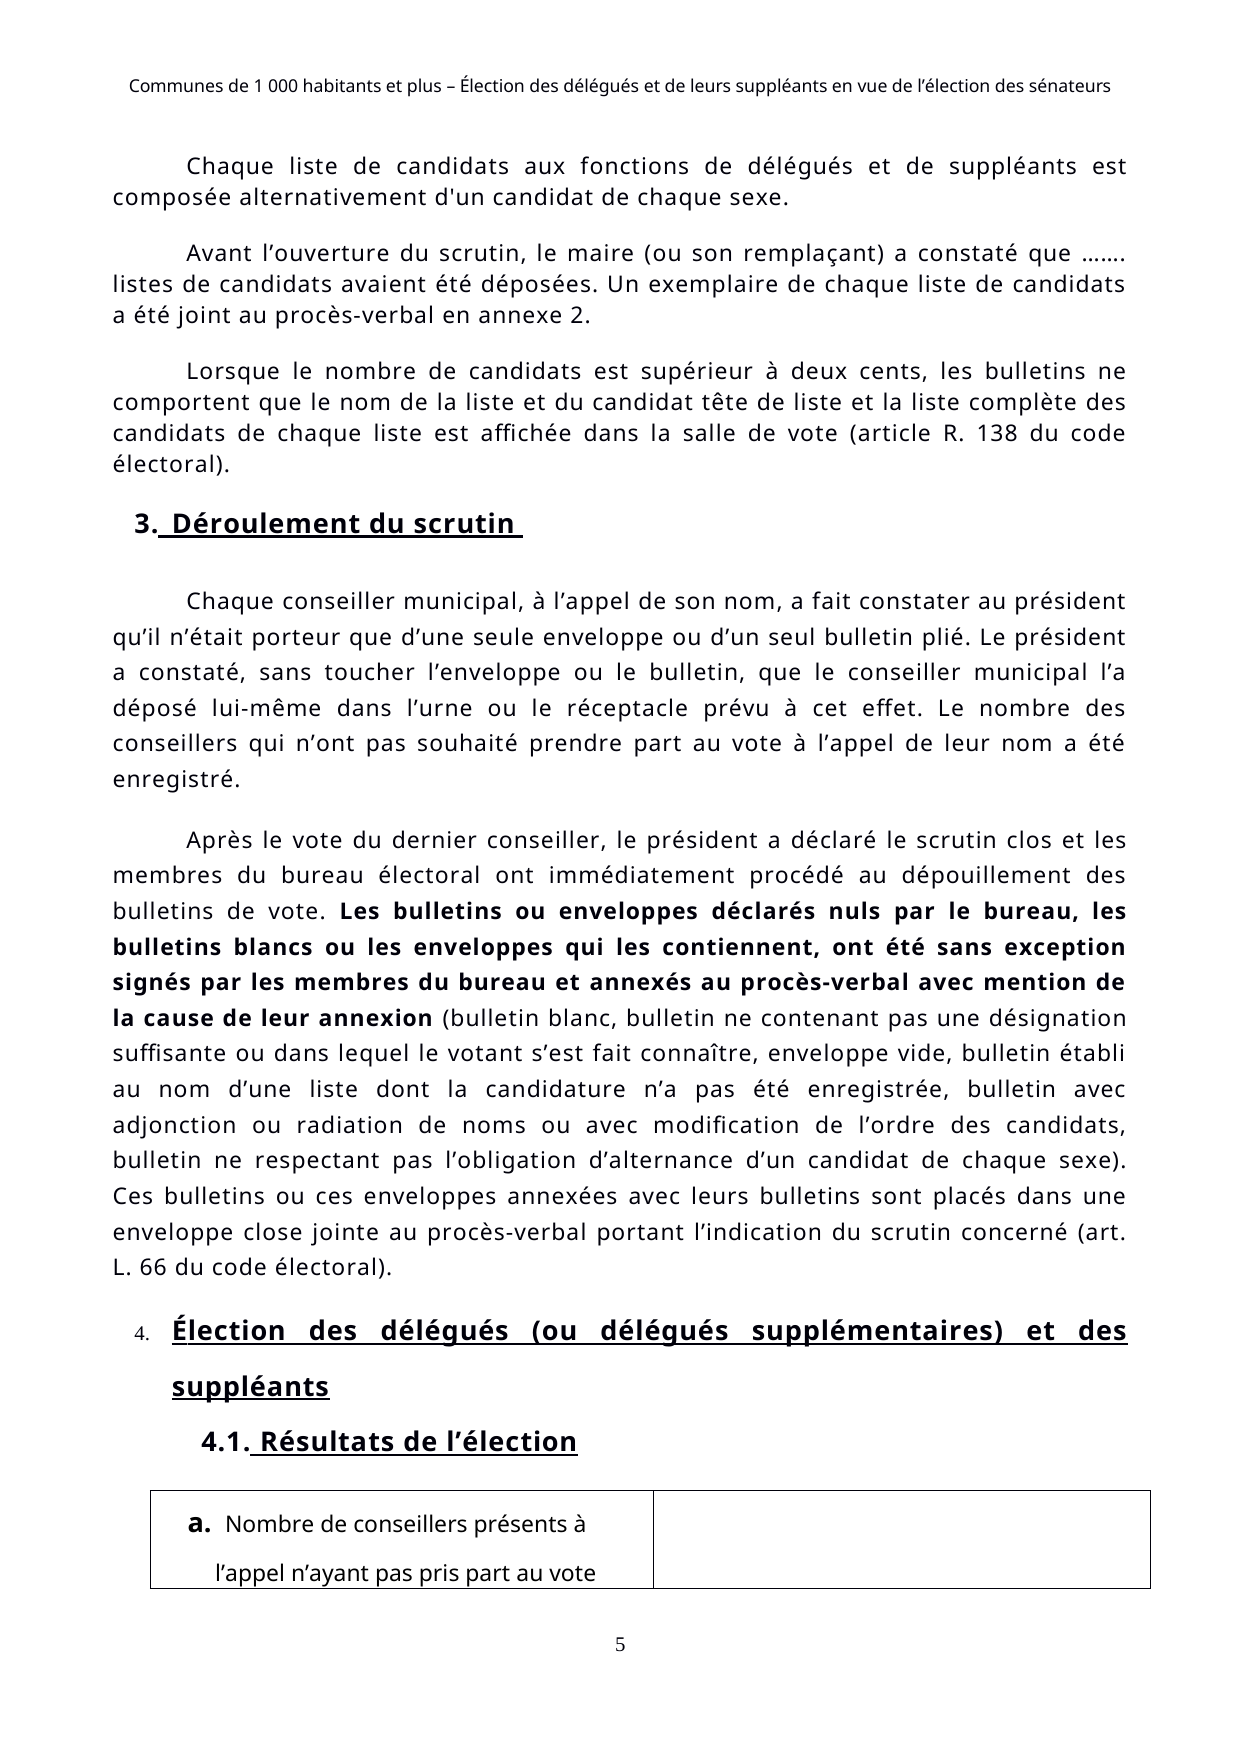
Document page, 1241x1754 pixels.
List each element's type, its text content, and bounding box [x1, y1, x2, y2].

text Chaque liste de candidats aux fonctions de délégués et de suppléants est composée alternativement d'un candidat de chaque sexe. [112, 150, 1128, 212]
table_header [654, 1491, 1150, 1587]
subtitle Élection des délégués (ou délégués supplémentaires) et des suppléants [134, 1312, 1128, 1404]
text Chaque conseiller municipal, à l’appel de son nom, a fait constater au président qu’il n’était porteur que d’une seule enveloppe ou d’un seul bulletin plié. Le président a constaté, sans toucher l’enveloppe ou le bulletin, que le conseiller municipal l’a déposé lui-même dans l’urne ou le réceptacle prévu à cet effet. Le nombre des conseillers qui n’ont pas souhaité prendre part au vote à l’appel de leur nom a été enregistré. [112, 585, 1128, 794]
text Lorsque le nombre de candidats est supérieur à deux cents, les bulletins ne comportent que le nom de la liste et du candidat tête de liste et la liste complète des candidats de chaque liste est affichée dans la salle de vote (article R. 138 du code électoral). [112, 355, 1128, 479]
text Avant l’ouverture du scrutin, le maire (ou son remplaçant) a constaté que ……. listes de candidats avaient été déposées. Un exemplaire de chaque liste de candidats a été joint au procès-verbal en annexe 2. [112, 237, 1128, 330]
table_header Nombre de conseillers présents à l’appel n’ayant pas pris part au vote [151, 1491, 653, 1587]
subtitle Résultats de l’élection [201, 1422, 1128, 1459]
subtitle Déroulement du scrutin [134, 504, 1128, 541]
text Après le vote du dernier conseiller, le président a déclaré le scrutin clos et les membres du bureau électoral ont immédiatement procédé au dépouillement des bulletins de vote. Les bulletins ou enveloppes déclarés nuls par le bureau, les bulletins blancs ou les enveloppes qui les contiennent, ont été sans exception signés par les membres du bureau et annexés au procès-verbal avec mention de la cause de leur annexion (bulletin blanc, bulletin ne contenant pas une désignation suffisante ou dans lequel le votant s’est fait connaître, enveloppe vide, bulletin établi au nom d’une liste dont la candidature n’a pas été enregistrée, bulletin avec adjonction ou radiation de noms ou avec modification de l’ordre des candidats, bulletin ne respectant pas l’obligation d’alternance d’un candidat de chaque sexe). Ces bulletins ou ces enveloppes annexées avec leurs bulletins sont placés dans une enveloppe close jointe au procès-verbal portant l’indication du scrutin concerné (art. L. 66 du code électoral). [112, 823, 1128, 1282]
